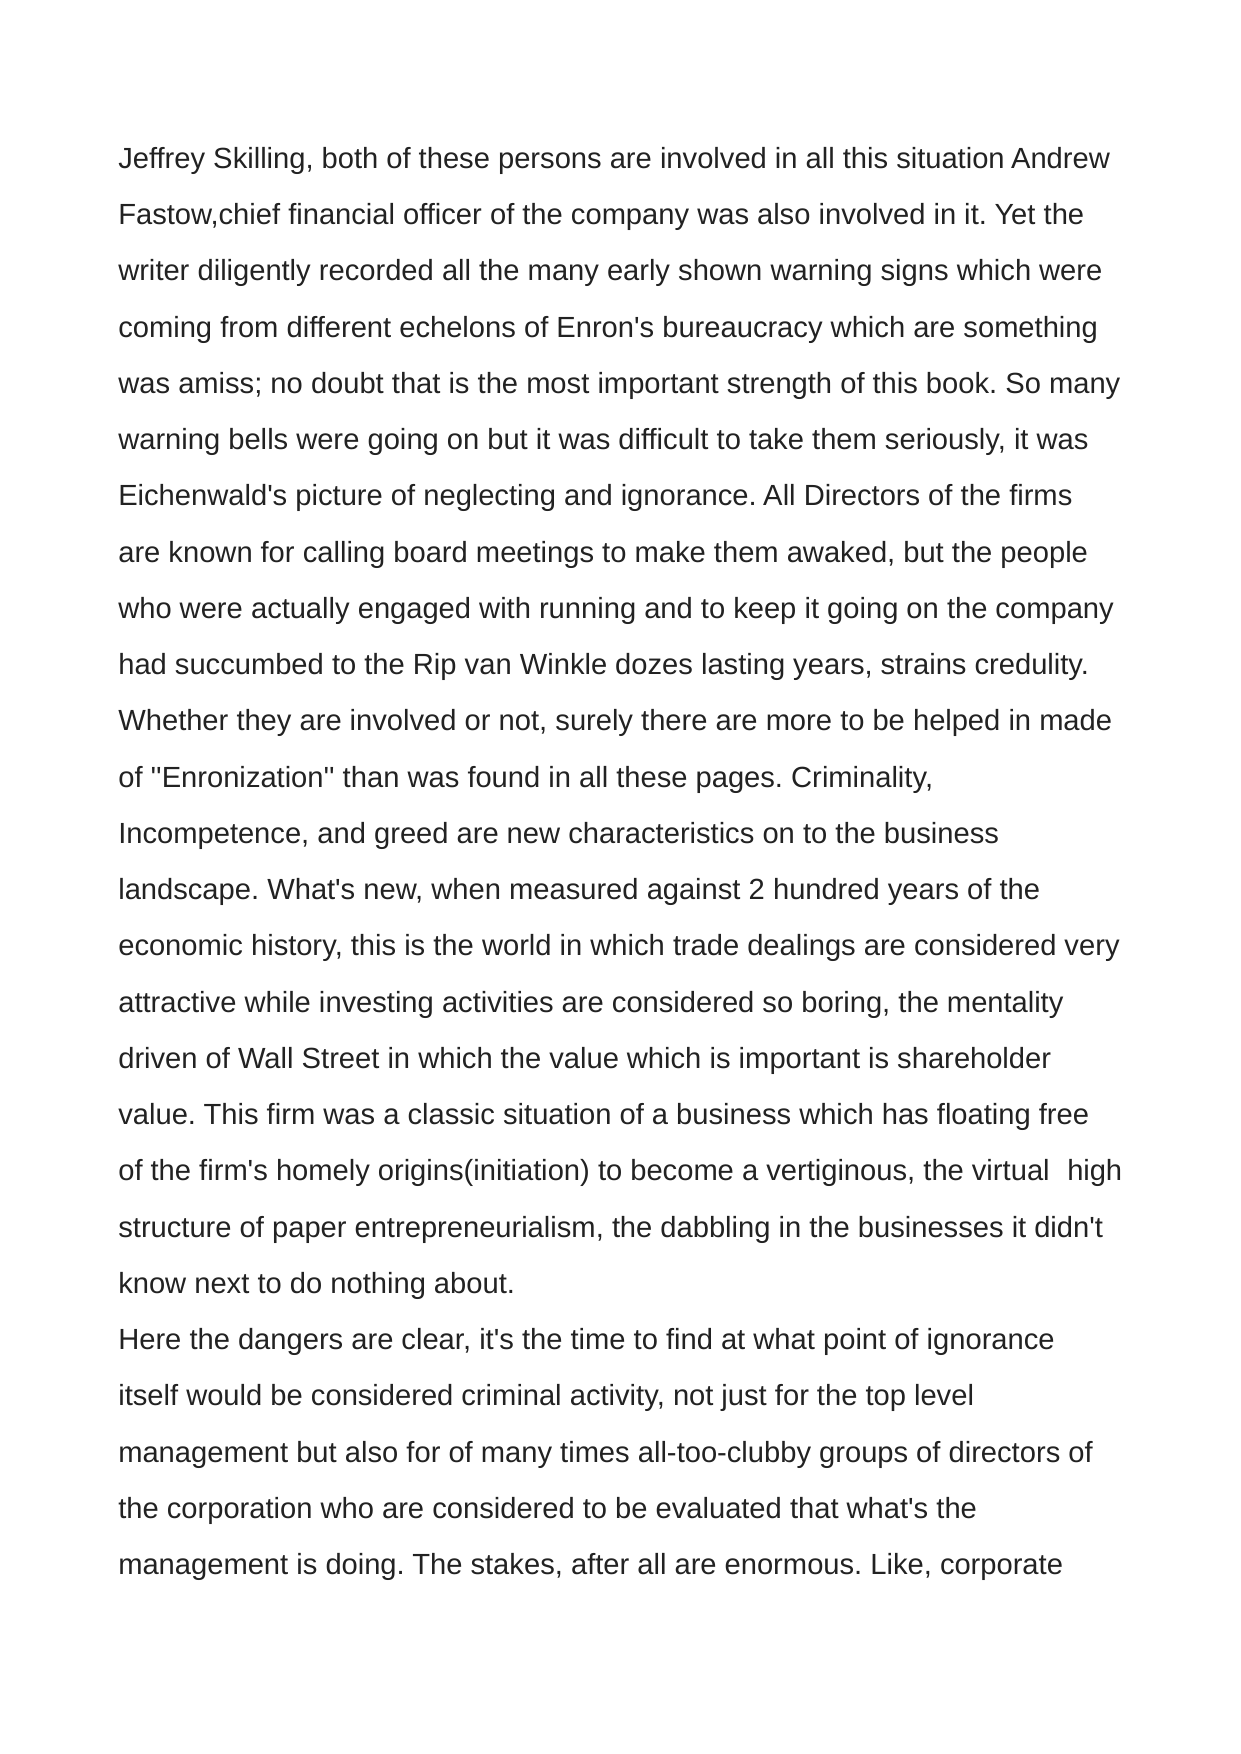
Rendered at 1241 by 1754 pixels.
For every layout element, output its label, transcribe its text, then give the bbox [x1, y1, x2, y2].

text Here the dangers are clear, it's the time to find at what point of ignorance itself would be considered criminal activity, not just for the top level management but also for of many times all-too-clubby groups of directors of the corporation who are considered to be evaluated that what's the management is doing. The stakes, after all are enormous. Like, corporate [118, 1299, 1122, 1581]
text Jeffrey Skilling, both of these persons are involved in all this situation Andrew Fastow,chief financial officer of the company was also involved in it. Yet the writer diligently recorded all the many early shown warning signs which were coming from different echelons of Enron's bureaucracy which are something was amiss; no doubt that is the most important strength of this book. So many warning bells were going on but it was difficult to take them seriously, it was Eichenwald's picture of neglecting and ignorance. All Directors of the firms are known for calling board meetings to make them awaked, but the people who were actually engaged with running and to keep it going on the company had succumbed to the Rip van Winkle dozes lasting years, strains credulity. [118, 118, 1122, 681]
text Whether they are involved or not, surely there are more to be helped in made of ''Enronization'' than was found in all these pages. Criminality, Incompetence, and greed are new characteristics on to the business landscape. What's new, when measured against 2 hundred years of the economic history, this is the world in which trade dealings are considered very attractive while investing activities are considered so boring, the mentality driven of Wall Street in which the value which is important is shareholder value. This firm was a classic situation of a business which has floating free of the firm's homely origins(initiation) to become a vertiginous, the virtual high structure of paper entrepreneurialism, the dabbling in the businesses it didn't know next to do nothing about. [118, 681, 1122, 1299]
